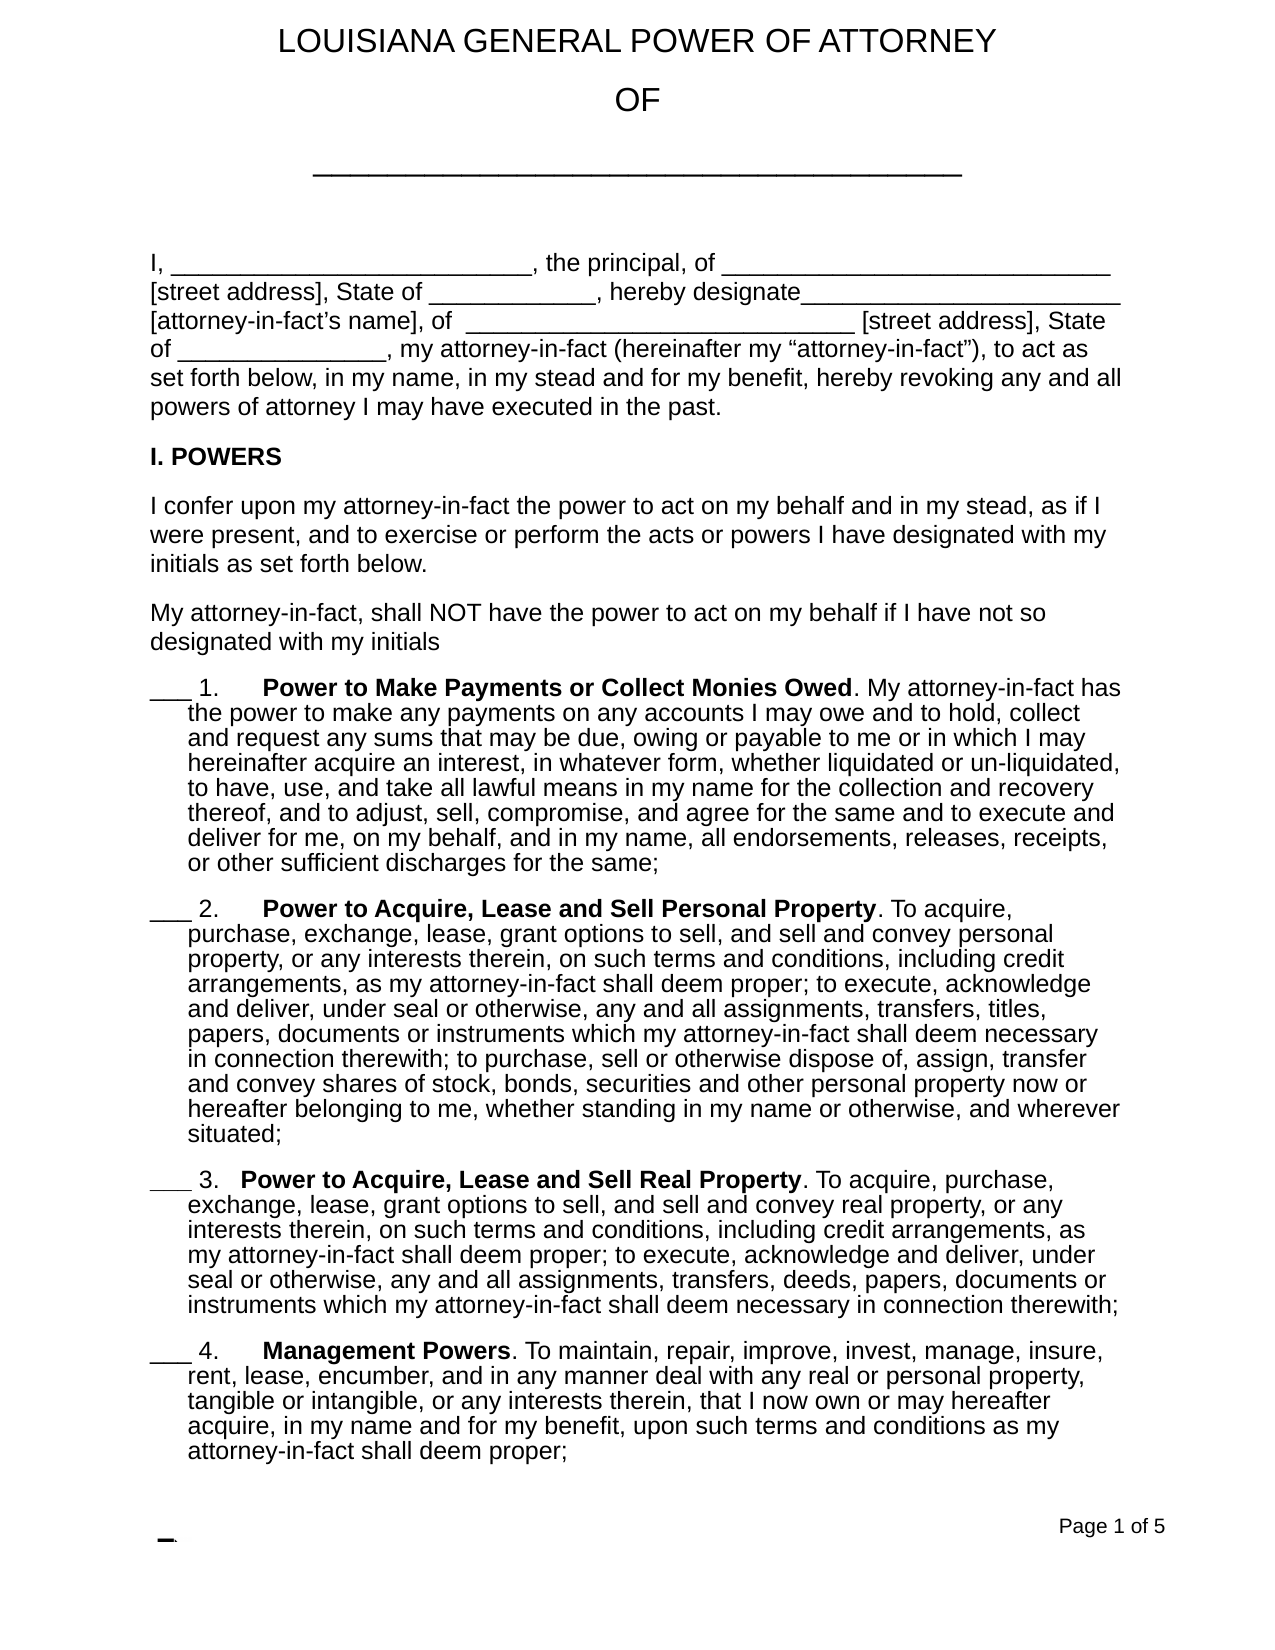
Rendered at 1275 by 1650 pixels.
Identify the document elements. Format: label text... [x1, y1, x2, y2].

text My attorney-in-fact, shall NOT have the power to act on my behalf if I have not so designated with my initials [150, 598, 1125, 656]
list ___ 2. Power to Acquire, Lease and Sell Personal Property. To acquire, purchase, exchange, lease, grant options to sell, and sell and convey personal property, or any interests therein, on such terms and conditions, including credit arrangements, as my attorney-in-fact shall deem proper; to execute, acknowledge and deliver, under seal or otherwise, any and all assignments, transfers, titles, papers, documents or instruments which my attorney-in-fact shall deem necessary in connection therewith; to purchase, sell or otherwise dispose of, assign, transfer and convey shares of stock, bonds, securities and other personal property now or hereafter belonging to me, whether standing in my name or otherwise, and wherever situated; [150, 897, 1125, 1147]
text I. POWERS [150, 442, 1125, 470]
text OF [150, 80, 1125, 118]
list ___ 4. Management Powers. To maintain, repair, improve, invest, manage, insure, rent, lease, encumber, and in any manner deal with any real or personal property, tangible or intangible, or any interests therein, that I now own or may hereafter acquire, in my name and for my benefit, upon such terms and conditions as my attorney-in-fact shall deem proper; [150, 1339, 1125, 1464]
text I confer upon my attorney-in-fact the power to act on my behalf and in my stead, as if I were present, and to exercise or perform the acts or powers I have designated with my initials as set forth below. [150, 491, 1125, 577]
list ___ 3. Power to Acquire, Lease and Sell Real Property. To acquire, purchase, exchange, lease, grant options to sell, and sell and convey real property, or any interests therein, on such terms and conditions, including credit arrangements, as my attorney-in-fact shall deem proper; to execute, acknowledge and deliver, under seal or otherwise, any and all assignments, transfers, deeds, papers, documents or instruments which my attorney-in-fact shall deem necessary in connection therewith; [150, 1168, 1125, 1318]
text ___________________________________ [150, 139, 1125, 178]
text LOUISIANA GENERAL POWER OF ATTORNEY [150, 21, 1125, 59]
text I, __________________________, the principal, of ____________________________ [street address], State of ____________, hereby designate_______________________ [attorney-in-fact’s name], of ____________________________ [street address], State of _______________, my attorney-in-fact (hereinafter my “attorney-in-fact”), to act as set forth below, in my name, in my stead and for my benefit, hereby revoking any and all powers of attorney I may have executed in the past. [150, 248, 1125, 421]
list ___ 1. Power to Make Payments or Collect Monies Owed. My attorney-in-fact has the power to make any payments on any accounts I may owe and to hold, collect and request any sums that may be due, owing or payable to me or in which I may hereinafter acquire an interest, in whatever form, whether liquidated or un-liquidated, to have, use, and take all lawful means in my name for the collection and recovery thereof, and to adjust, sell, compromise, and agree for the same and to execute and deliver for me, on my behalf, and in my name, all endorsements, releases, receipts, or other sufficient discharges for the same; [150, 677, 1125, 877]
